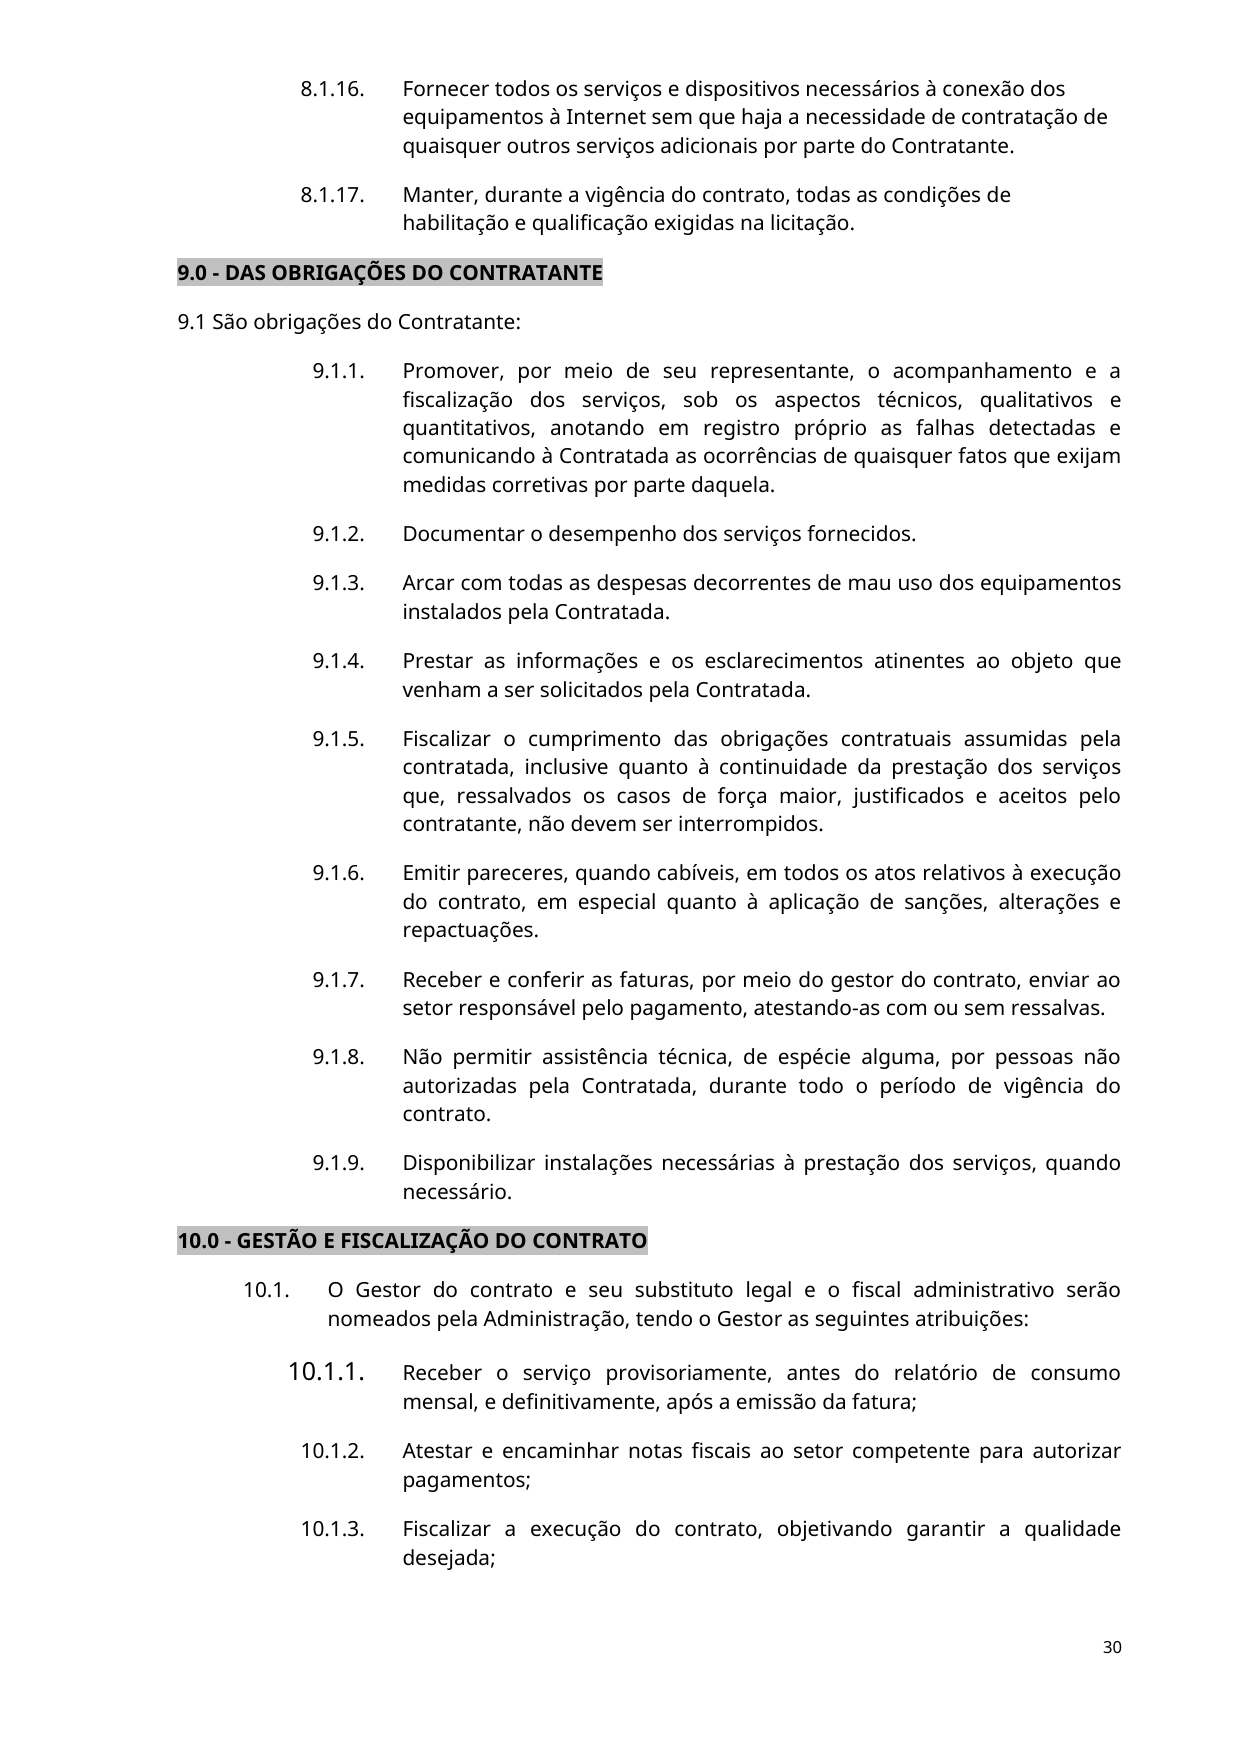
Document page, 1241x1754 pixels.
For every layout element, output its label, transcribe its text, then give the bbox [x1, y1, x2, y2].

list Fiscalizar o cumprimento das obrigações contratuais assumidas pela contratada, inclusive quanto à continuidade da prestação dos serviços que, ressalvados os casos de força maior, justificados e aceitos pelo contratante, não devem ser interrompidos. [365, 724, 1122, 838]
text 10.0 - GESTÃO E FISCALIZAÇÃO DO CONTRATO [177, 1226, 1122, 1255]
list Receber e conferir as faturas, por meio do gestor do contrato, enviar ao setor responsável pelo pagamento, atestando-as com ou sem ressalvas. [365, 965, 1122, 1022]
list Prestar as informações e os esclarecimentos atinentes ao objeto que venham a ser solicitados pela Contratada. [365, 646, 1122, 703]
list Arcar com todas as despesas decorrentes de mau uso dos equipamentos instalados pela Contratada. [365, 568, 1122, 625]
text 9.1 São obrigações do Contratante: [177, 307, 1122, 335]
list Emitir pareceres, quando cabíveis, em todos os atos relativos à execução do contrato, em especial quanto à aplicação de sanções, alterações e repactuações. [365, 858, 1122, 944]
list Atestar e encaminhar notas fiscais ao setor competente para autorizar pagamentos; [365, 1437, 1122, 1493]
list Disponibilizar instalações necessárias à prestação dos serviços, quando necessário. [365, 1148, 1122, 1205]
list Manter, durante a vigência do contrato, todas as condições de habilitação e qualificação exigidas na licitação. [365, 180, 1122, 237]
list Receber o serviço provisoriamente, antes do relatório de consumo mensal, e definitivamente, após a emissão da fatura; [365, 1353, 1122, 1416]
list O Gestor do contrato e seu substituto legal e o fiscal administrativo serão nomeados pela Administração, tendo o Gestor as seguintes atribuições: [290, 1276, 1122, 1332]
list Documentar o desempenho dos serviços fornecidos. [365, 519, 1122, 548]
list Fiscalizar a execução do contrato, objetivando garantir a qualidade desejada; [365, 1514, 1122, 1571]
list Não permitir assistência técnica, de espécie alguma, por pessoas não autorizadas pela Contratada, durante todo o período de vigência do contrato. [365, 1042, 1122, 1128]
text 9.0 - DAS OBRIGAÇÕES DO CONTRATANTE [177, 258, 1122, 286]
list Promover, por meio de seu representante, o acompanhamento e a fiscalização dos serviços, sob os aspectos técnicos, qualitativos e quantitativos, anotando em registro próprio as falhas detectadas e comunicando à Contratada as ocorrências de quaisquer fatos que exijam medidas corretivas por parte daquela. [365, 356, 1122, 498]
list Fornecer todos os serviços e dispositivos necessários à conexão dos equipamentos à Internet sem que haja a necessidade de contratação de quaisquer outros serviços adicionais por parte do Contratante. [365, 74, 1122, 159]
